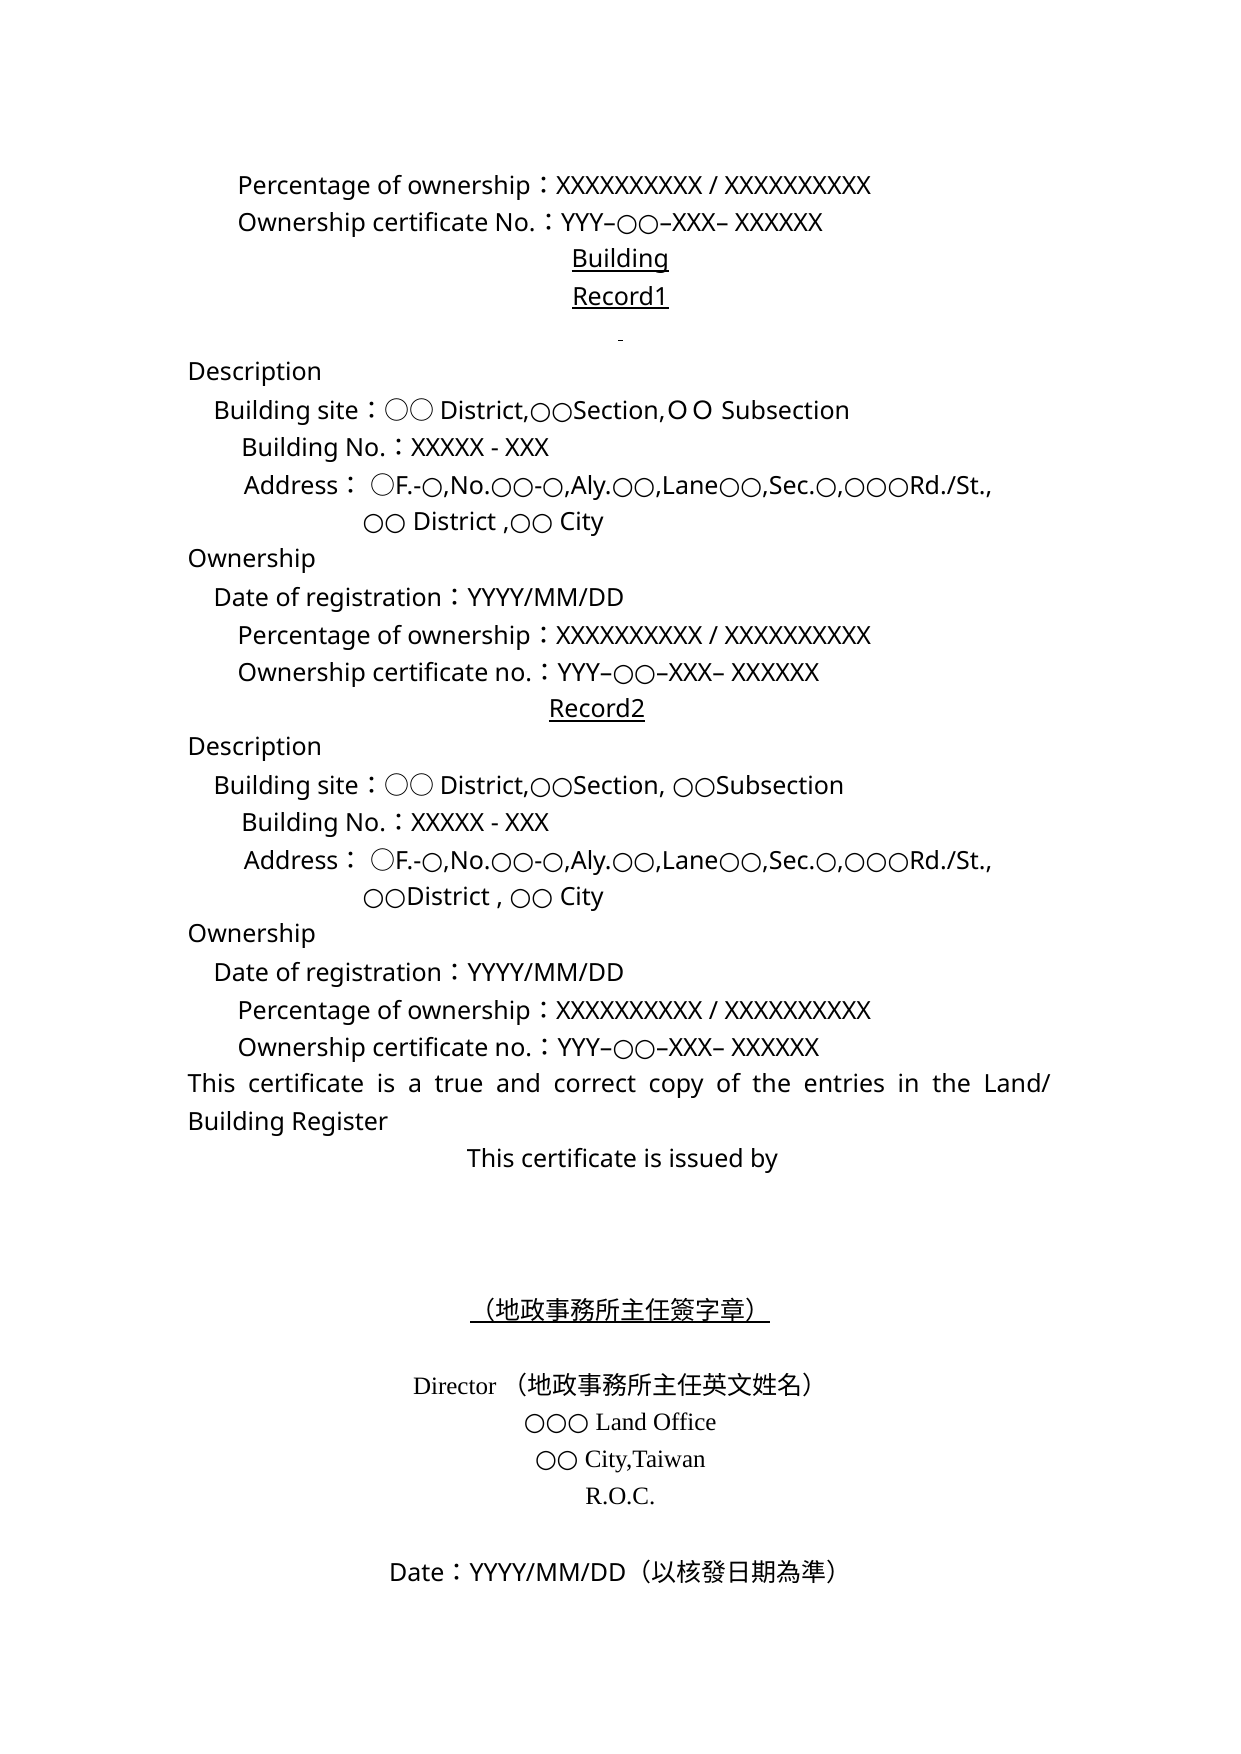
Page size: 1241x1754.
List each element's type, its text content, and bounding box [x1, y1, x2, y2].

subtitle Director （地政事務所主任英文姓名） [187, 1364, 1053, 1402]
text Description [187, 727, 1053, 764]
text This certificate is a true and correct copy of the entries in the Land/ Building Register [187, 1064, 1053, 1139]
text Description [187, 352, 1053, 389]
subtitle ○○○ Land Office [187, 1402, 1053, 1439]
text Percentage of ownership：XXXXXXXXXX / XXXXXXXXXX [187, 164, 1053, 202]
text ○○ District ,○○ City [362, 502, 1053, 539]
text Date：YYYY/MM/DD（以核發日期為準） [187, 1552, 1053, 1589]
text Ownership [187, 539, 1053, 577]
text Date of registration：YYYY/MM/DD [187, 952, 1053, 989]
subtitle （地政事務所主任簽字章） [187, 1289, 1053, 1327]
subtitle Record2 [141, 689, 1053, 727]
text Building site：○○ District‚○○Section, ○○Subsection [187, 764, 1053, 802]
text Address： ○F.-○,No.○○-○,Aly.○○,Lane○○,Sec.○,○○○Rd./St., [244, 464, 1053, 502]
text Building No.：XXXXX - XXX [216, 427, 1053, 464]
text Ownership certificate no.：YYY–○○–XXX– XXXXXX [187, 1027, 1053, 1064]
text Ownership [187, 914, 1053, 952]
text Ownership certificate no.：YYY–○○–XXX– XXXXXX [187, 652, 1053, 689]
text Address： ○F.-○,No.○○-○,Aly.○○,Lane○○,Sec.○,○○○Rd./St., ○○District , ○○ City [244, 839, 1053, 914]
text Building [187, 239, 1053, 277]
subtitle ○○ City,Taiwan [187, 1439, 1053, 1477]
text Ownership certificate No.：YYY–○○–XXX– XXXXXX [187, 202, 1053, 239]
text Percentage of ownership：XXXXXXXXXX / XXXXXXXXXX [187, 614, 1053, 652]
text Building site：○○ District‚○○Section,ＯＯ Subsection [187, 389, 1053, 427]
text Percentage of ownership：XXXXXXXXXX / XXXXXXXXXX [187, 989, 1053, 1027]
text This certificate is issued by [168, 1139, 1053, 1177]
subtitle R.O.C. [187, 1477, 1053, 1514]
text Date of registration：YYYY/MM/DD [187, 577, 1053, 614]
subtitle Record1 [187, 277, 1053, 314]
text Building No.：XXXXX - XXX [216, 802, 1053, 839]
